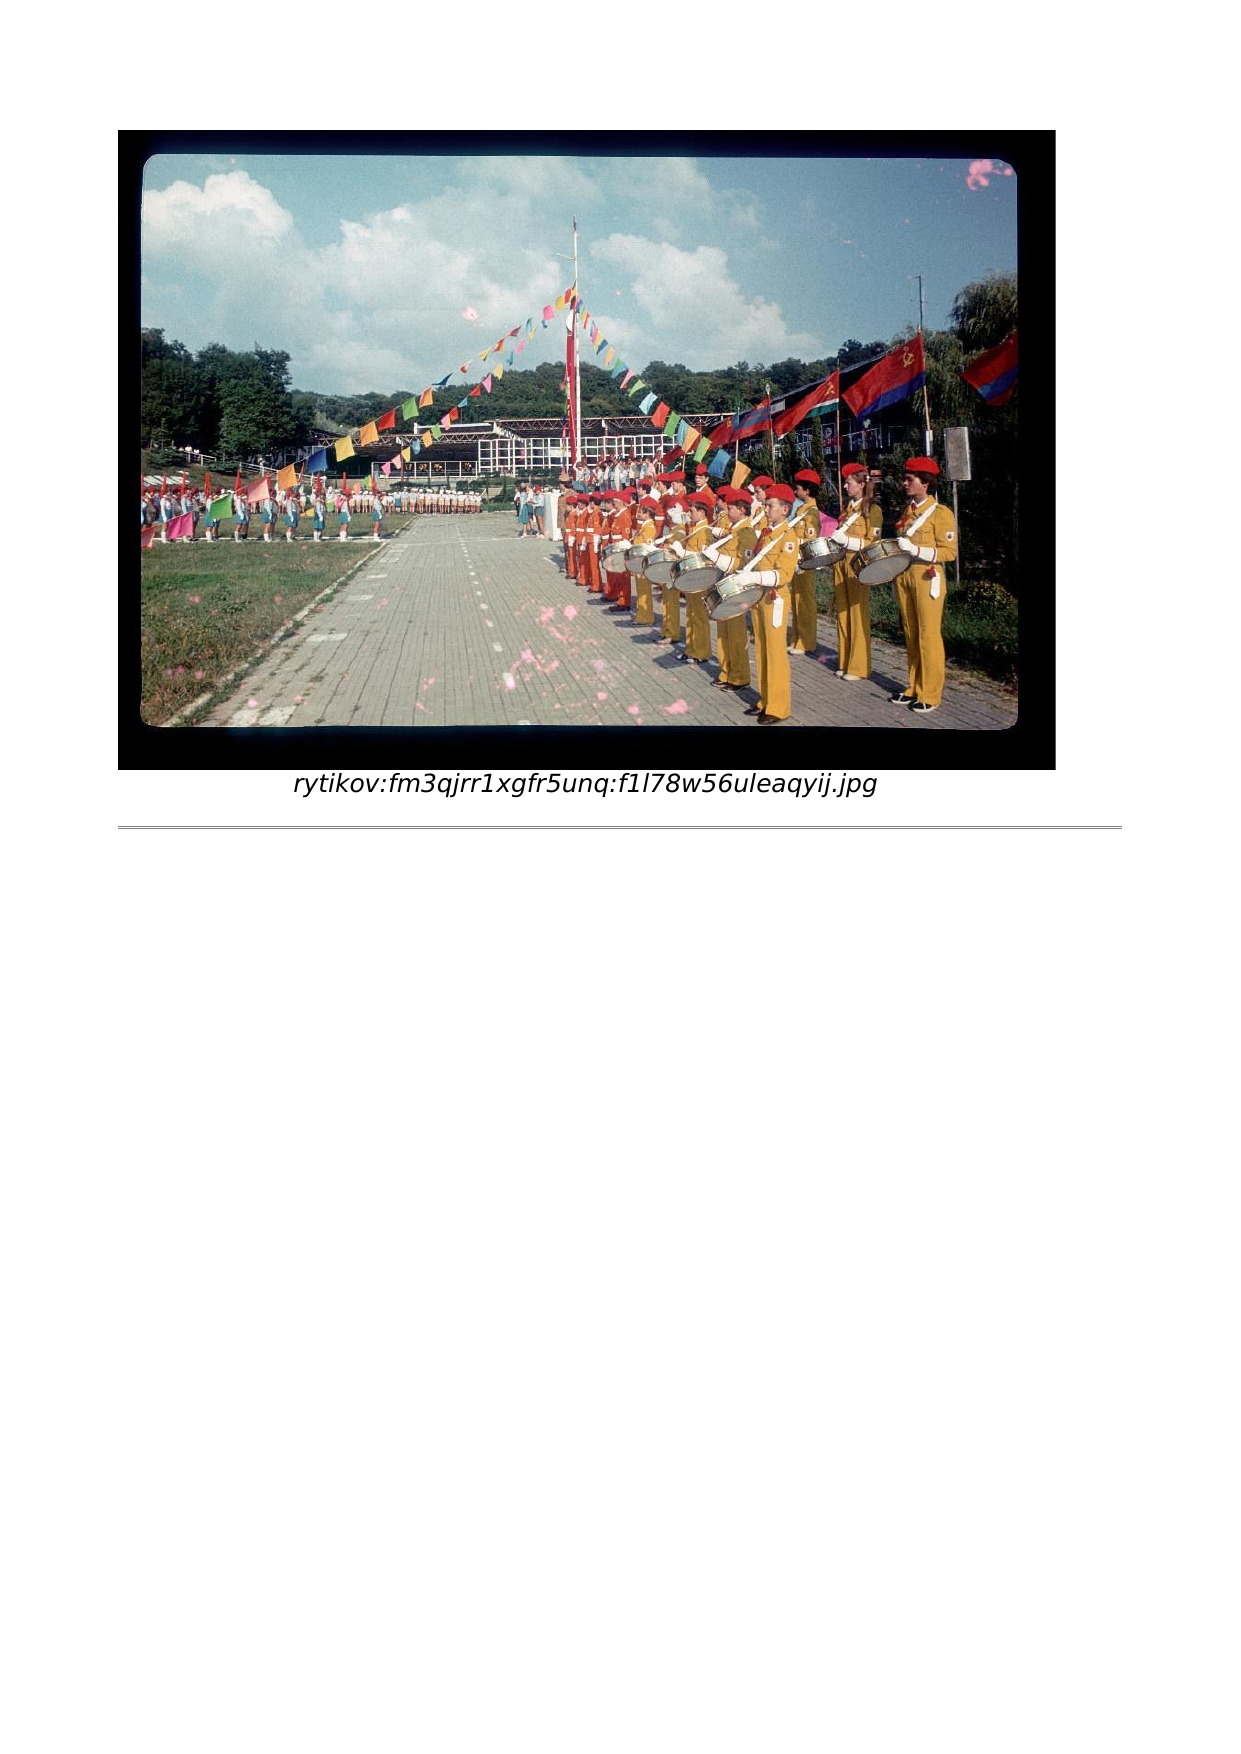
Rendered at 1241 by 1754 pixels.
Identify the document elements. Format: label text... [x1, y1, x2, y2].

text rytikov:fm3qjrr1xgfr5unq:f1l78w56uleaqyij.jpg [118, 770, 1056, 799]
picture [118, 130, 1056, 770]
